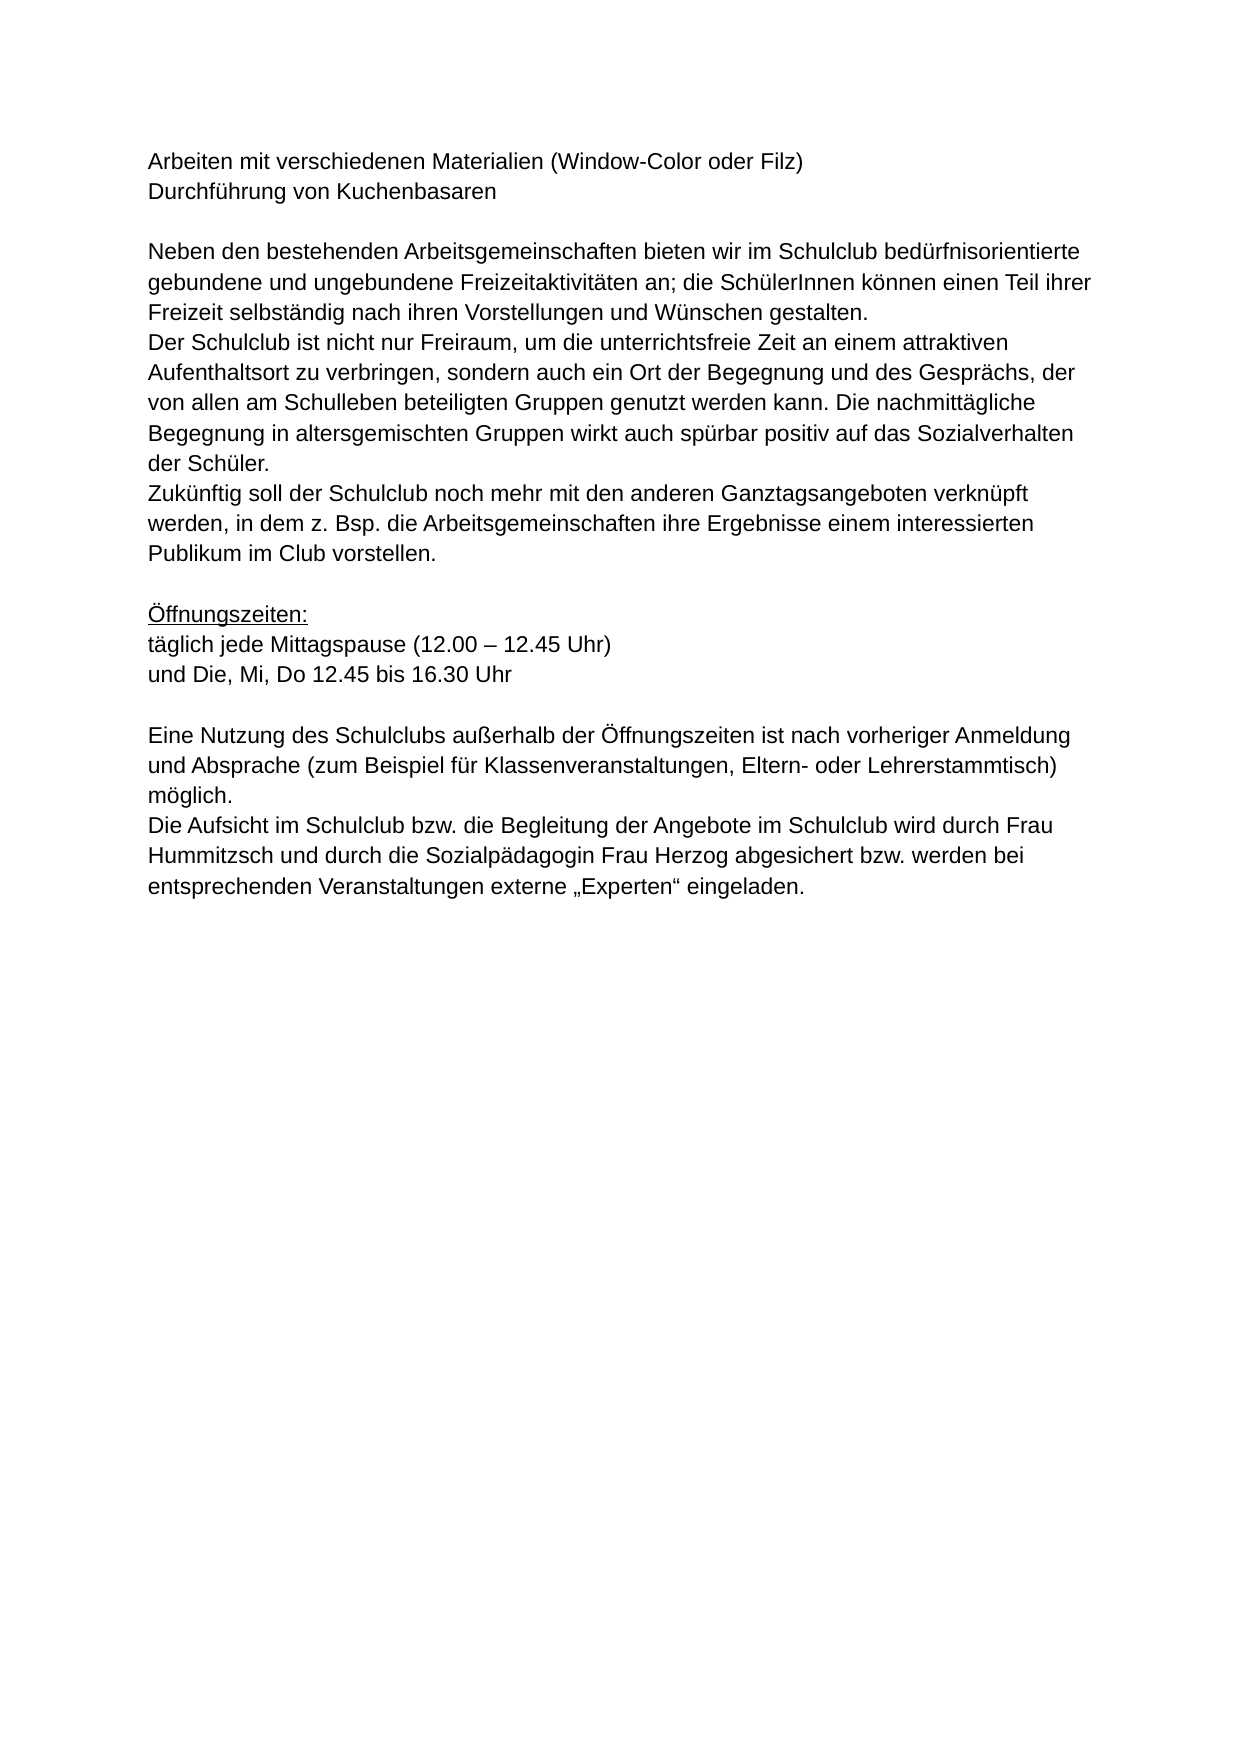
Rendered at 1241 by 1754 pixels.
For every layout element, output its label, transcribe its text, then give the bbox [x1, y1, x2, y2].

text Neben den bestehenden Arbeitsgemeinschaften bieten wir im Schulclub bedürfnisorientierte gebundene und ungebundene Freizeitaktivitäten an; die SchülerInnen können einen Teil ihrer Freizeit selbständig nach ihren Vorstellungen und Wünschen gestalten. [148, 238, 1093, 325]
text Öffnungszeiten: [148, 601, 1093, 627]
text und Die, Mi, Do 12.45 bis 16.30 Uhr [148, 661, 1093, 687]
text Zukünftig soll der Schulclub noch mehr mit den anderen Ganztagsangeboten verknüpft werden, in dem z. Bsp. die Arbeitsgemeinschaften ihre Ergebnisse einem interessierten Publikum im Club vorstellen. [148, 480, 1093, 567]
text täglich jede Mittagspause (12.00 – 12.45 Uhr) [148, 631, 1093, 657]
text Eine Nutzung des Schulclubs außerhalb der Öffnungszeiten ist nach vorheriger Anmeldung und Absprache (zum Beispiel für Klassenveranstaltungen, Eltern- oder Lehrerstammtisch) möglich. [148, 722, 1093, 808]
text Arbeiten mit verschiedenen Materialien (Window-Color oder Filz) [148, 148, 1093, 174]
text Die Aufsicht im Schulclub bzw. die Begleitung der Angebote im Schulclub wird durch Frau Hummitzsch und durch die Sozialpädagogin Frau Herzog abgesichert bzw. werden bei entsprechenden Veranstaltungen externe „Experten“ eingeladen. [148, 812, 1093, 899]
text Der Schulclub ist nicht nur Freiraum, um die unterrichtsfreie Zeit an einem attraktiven Aufenthaltsort zu verbringen, sondern auch ein Ort der Begegnung und des Gesprächs, der von allen am Schulleben beteiligten Gruppen genutzt werden kann. Die nachmittägliche Begegnung in altersgemischten Gruppen wirkt auch spürbar positiv auf das Sozialverhalten der Schüler. [148, 329, 1093, 476]
text Durchführung von Kuchenbasaren [148, 178, 1093, 204]
